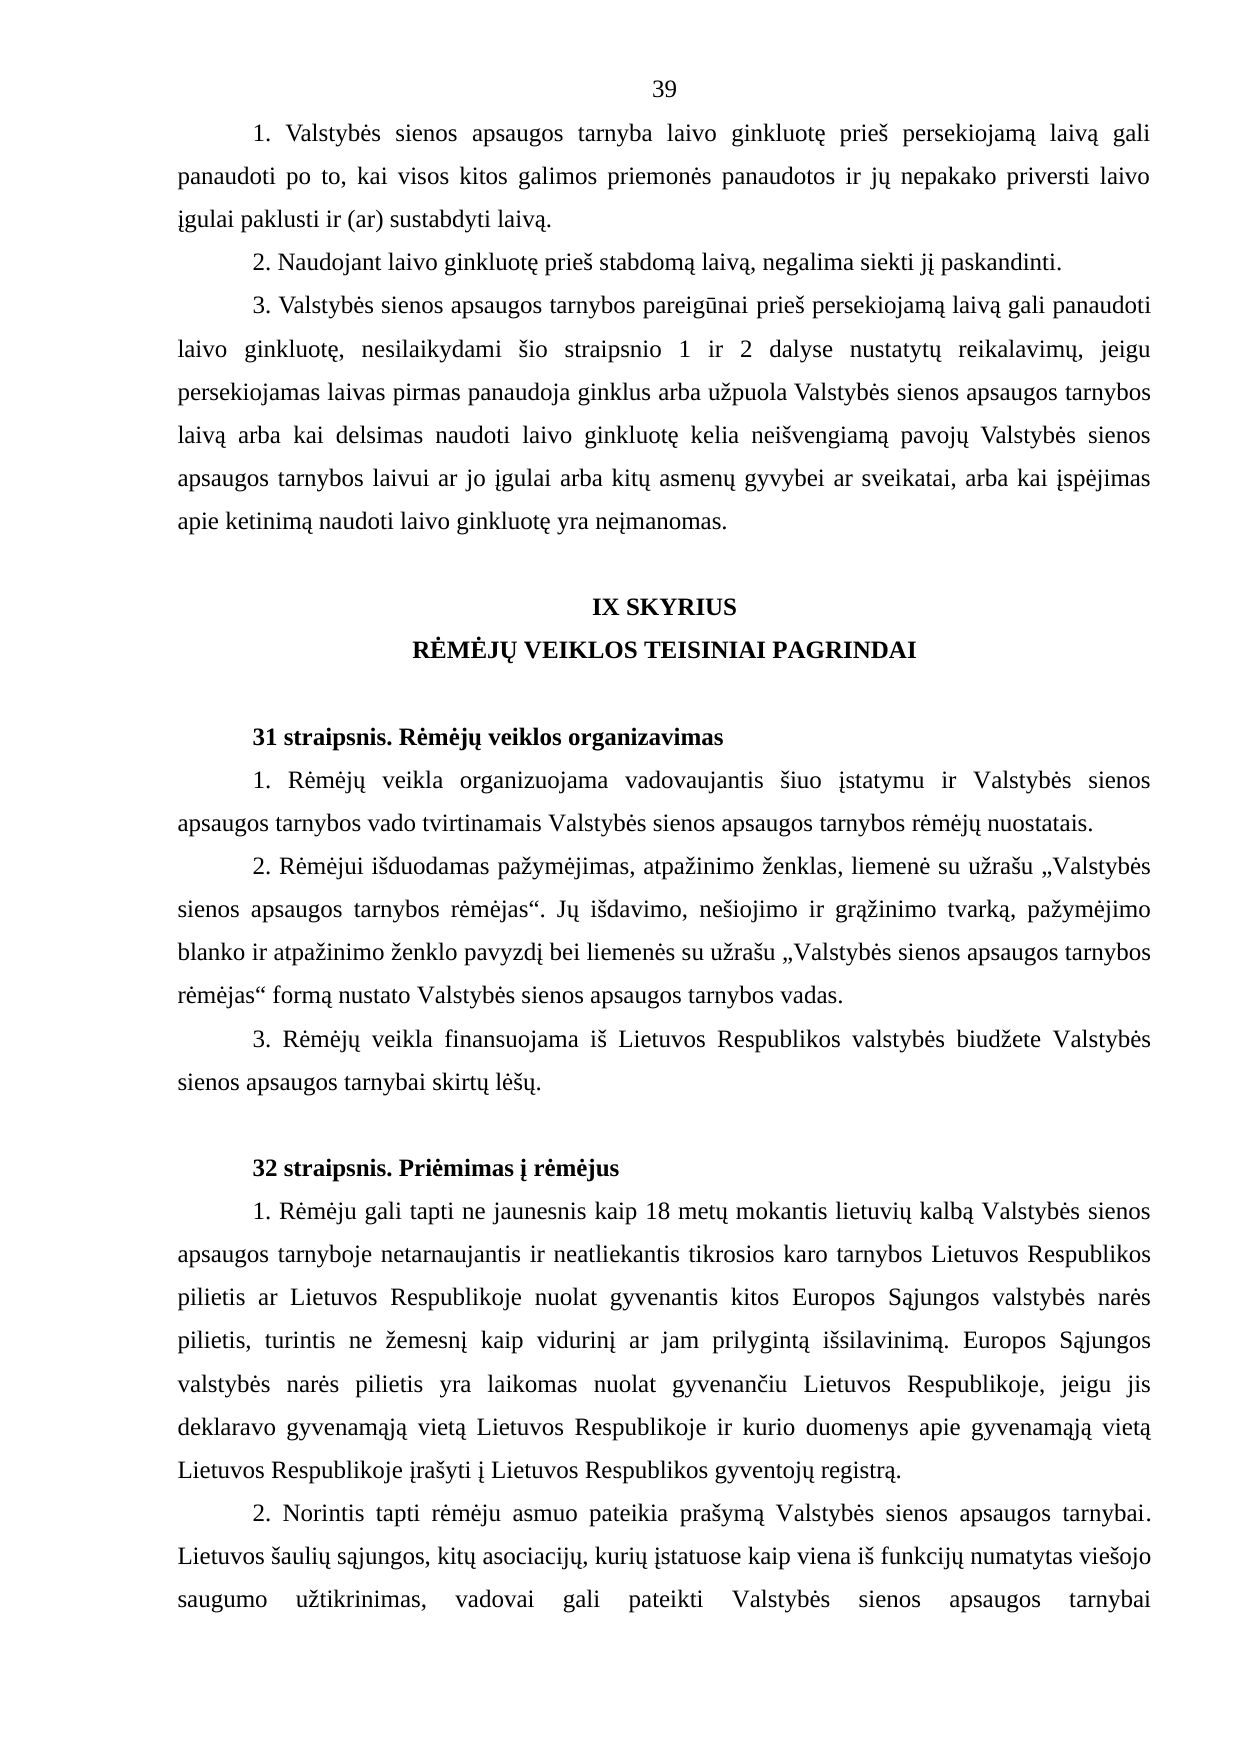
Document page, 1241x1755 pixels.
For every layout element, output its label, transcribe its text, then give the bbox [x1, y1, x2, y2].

text 1. Rėmėju gali tapti ne jaunesnis kaip 18 metų mokantis lietuvių kalbą Valstybės sienos apsaugos tarnyboje netarnaujantis ir neatliekantis tikrosios karo tarnybos Lietuvos Respublikos pilietis ar Lietuvos Respublikoje nuolat gyvenantis kitos Europos Sąjungos valstybės narės pilietis, turintis ne žemesnį kaip vidurinį ar jam prilygintą išsilavinimą. Europos Sąjungos valstybės narės pilietis yra laikomas nuolat gyvenančiu Lietuvos Respublikoje, jeigu jis deklaravo gyvenamąją vietą Lietuvos Respublikoje ir kurio duomenys apie gyvenamąją vietą Lietuvos Respublikoje įrašyti į Lietuvos Respublikos gyventojų registrą. [177, 1196, 1152, 1484]
text 1. Rėmėjų veikla organizuojama vadovaujantis šiuo įstatymu ir Valstybės sienos apsaugos tarnybos vado tvirtinamais Valstybės sienos apsaugos tarnybos rėmėjų nuostatais. [177, 765, 1152, 837]
text 31 straipsnis. Rėmėjų veiklos organizavimas [177, 722, 1152, 751]
text 2. Naudojant laivo ginkluotę prieš stabdomą laivą, negalima siekti jį paskandinti. [177, 247, 1152, 276]
text 2. Norintis tapti rėmėju asmuo pateikia prašymą Valstybės sienos apsaugos tarnybai. Lietuvos šaulių sąjungos, kitų asociacijų, kurių įstatuose kaip viena iš funkcijų numatytas viešojo saugumo užtikrinimas, vadovai gali pateikti Valstybės sienos apsaugos tarnybai [177, 1498, 1152, 1613]
text 1. Valstybės sienos apsaugos tarnyba laivo ginkluotę prieš persekiojamą laivą gali panaudoti po to, kai visos kitos galimos priemonės panaudotos ir jų nepakako priversti laivo įgulai paklusti ir (ar) sustabdyti laivą. [177, 118, 1152, 233]
text 32 straipsnis. Priėmimas į rėmėjus [177, 1153, 1152, 1182]
text 3. Valstybės sienos apsaugos tarnybos pareigūnai prieš persekiojamą laivą gali panaudoti laivo ginkluotę, nesilaikydami šio straipsnio 1 ir 2 dalyse nustatytų reikalavimų, jeigu persekiojamas laivas pirmas panaudoja ginklus arba užpuola Valstybės sienos apsaugos tarnybos laivą arba kai delsimas naudoti laivo ginkluotę kelia neišvengiamą pavojų Valstybės sienos apsaugos tarnybos laivui ar jo įgulai arba kitų asmenų gyvybei ar sveikatai, arba kai įspėjimas apie ketinimą naudoti laivo ginkluotę yra neįmanomas. [177, 291, 1152, 535]
text 3. Rėmėjų veikla finansuojama iš Lietuvos Respublikos valstybės biudžete Valstybės sienos apsaugos tarnybai skirtų lėšų. [177, 1024, 1152, 1096]
text IX SKYRIUS [177, 592, 1152, 621]
text 2. Rėmėjui išduodamas pažymėjimas, atpažinimo ženklas, liemenė su užrašu „Valstybės sienos apsaugos tarnybos rėmėjas“. Jų išdavimo, nešiojimo ir grąžinimo tvarką, pažymėjimo blanko ir atpažinimo ženklo pavyzdį bei liemenės su užrašu „Valstybės sienos apsaugos tarnybos rėmėjas“ formą nustato Valstybės sienos apsaugos tarnybos vadas. [177, 851, 1152, 1009]
text RĖMĖJŲ VEIKLOS TEISINIAI PAGRINDAI [177, 636, 1152, 664]
